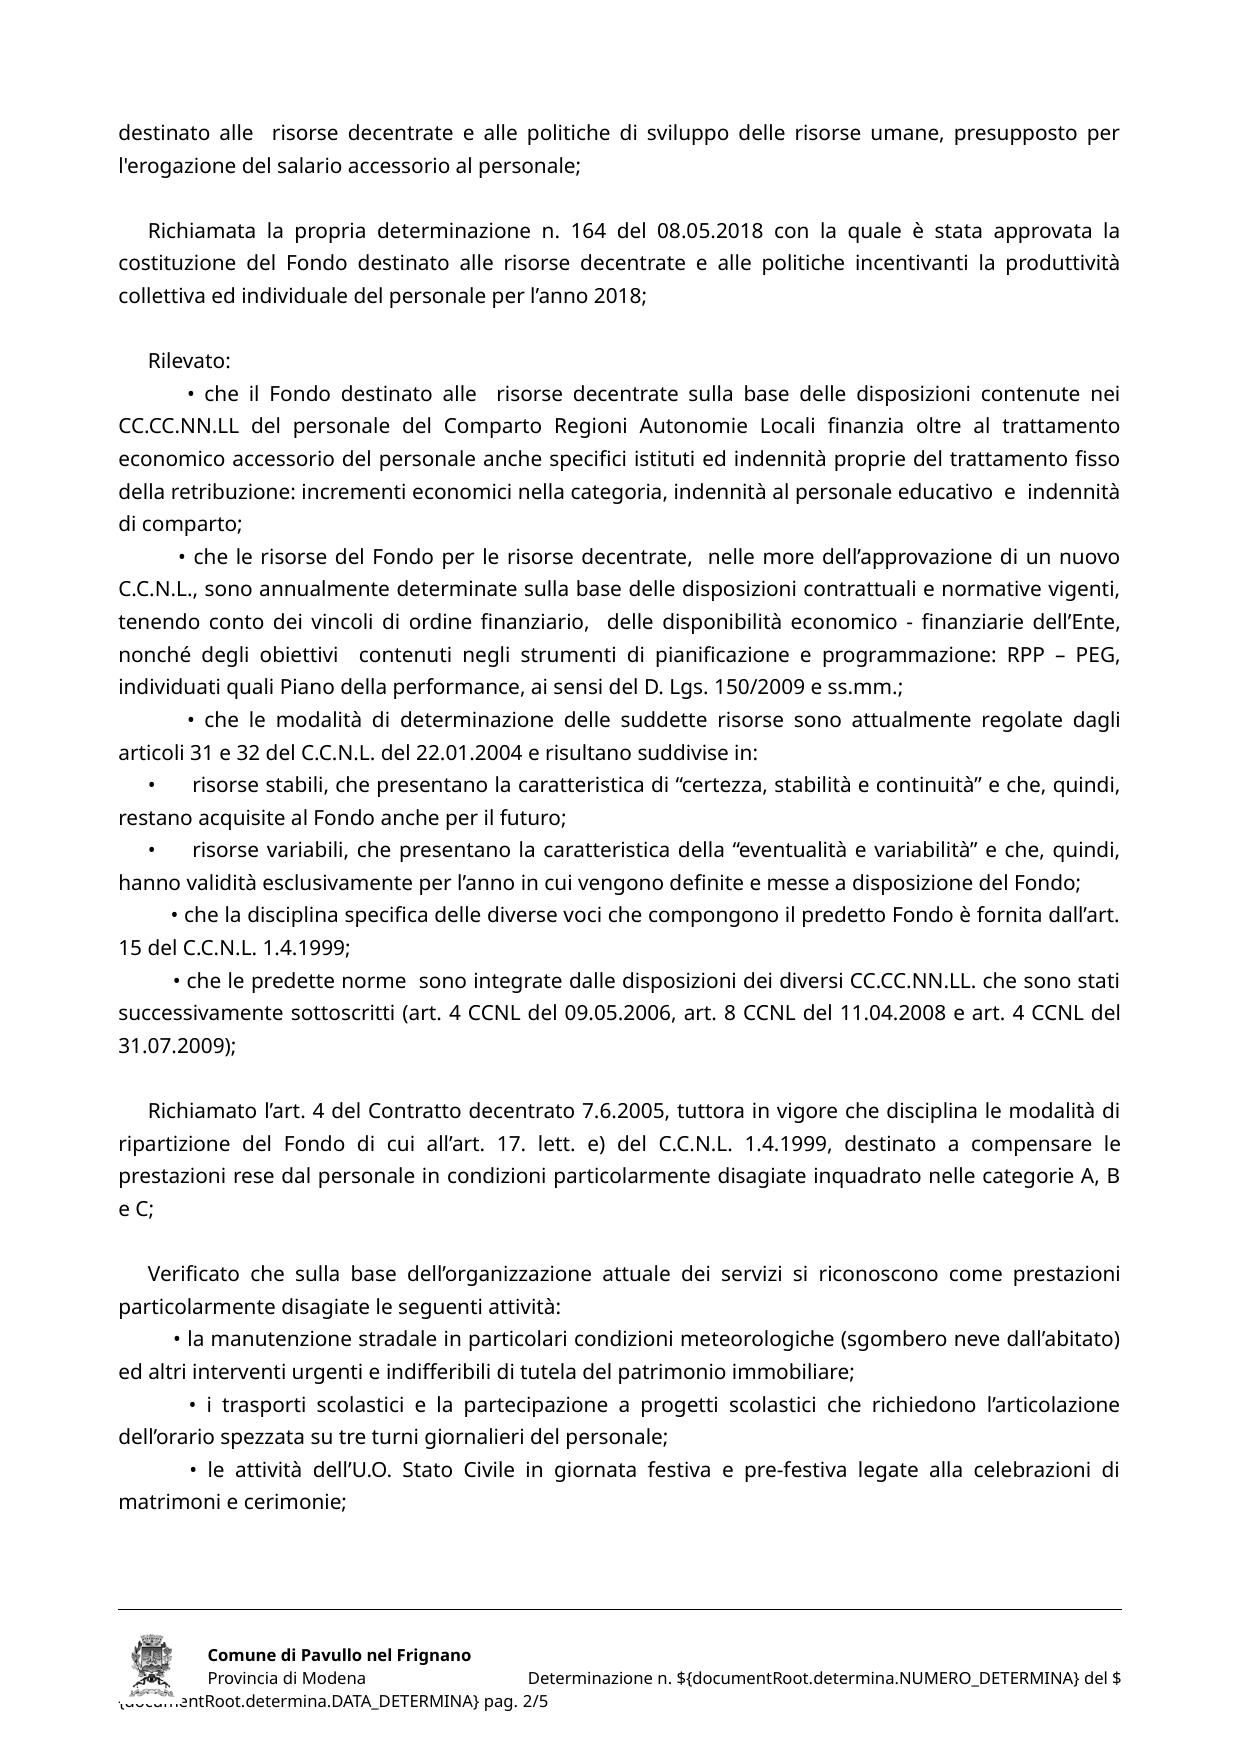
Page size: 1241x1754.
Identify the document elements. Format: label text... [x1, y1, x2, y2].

text Verificato che sulla base dell’organizzazione attuale dei servizi si riconoscono come prestazioni particolarmente disagiate le seguenti attività: [118, 1259, 1122, 1320]
text • i trasporti scolastici e la partecipazione a progetti scolastici che richiedono l’articolazione dell’orario spezzata su tre turni giornalieri del personale; [118, 1390, 1122, 1451]
text destinato alle risorse decentrate e alle politiche di sviluppo delle risorse umane, presupposto per l'erogazione del salario accessorio al personale; [118, 118, 1122, 179]
picture [120, 1631, 183, 1704]
text • che il Fondo destinato alle risorse decentrate sulla base delle disposizioni contenute nei CC.CC.NN.LL del personale del Comparto Regioni Autonomie Locali finanzia oltre al trattamento economico accessorio del personale anche specifici istituti ed indennità proprie del trattamento fisso della retribuzione: incrementi economici nella categoria, indennità al personale educativo e indennità di comparto; [118, 379, 1122, 538]
text Richiamata la propria determinazione n. 164 del 08.05.2018 con la quale è stata approvata la costituzione del Fondo destinato alle risorse decentrate e alle politiche incentivanti la produttività collettiva ed individuale del personale per l’anno 2018; [118, 216, 1122, 309]
text • la manutenzione stradale in particolari condizioni meteorologiche (sgombero neve dall’abitato) ed altri interventi urgenti e indifferibili di tutela del patrimonio immobiliare; [118, 1324, 1122, 1386]
text • che le modalità di determinazione delle suddette risorse sono attualmente regolate dagli articoli 31 e 32 del C.C.N.L. del 22.01.2004 e risultano suddivise in: [118, 705, 1122, 766]
text Richiamato l’art. 4 del Contratto decentrato 7.6.2005, tuttora in vigore che disciplina le modalità di ripartizione del Fondo di cui all’art. 17. lett. e) del C.C.N.L. 1.4.1999, destinato a compensare le prestazioni rese dal personale in condizioni particolarmente disagiate inquadrato nelle categorie A, B e C; [118, 1096, 1122, 1222]
text • risorse variabili, che presentano la caratteristica della “eventualità e variabilità” e che, quindi, hanno validità esclusivamente per l’anno in cui vengono definite e messe a disposizione del Fondo; [118, 835, 1122, 896]
text • che le predette norme sono integrate dalle disposizioni dei diversi CC.CC.NN.LL. che sono stati successivamente sottoscritti (art. 4 CCNL del 09.05.2006, art. 8 CCNL del 11.04.2008 e art. 4 CCNL del 31.07.2009); [118, 966, 1122, 1059]
text • che la disciplina specifica delle diverse voci che compongono il predetto Fondo è fornita dall’art. 15 del C.C.N.L. 1.4.1999; [118, 901, 1122, 962]
text • che le risorse del Fondo per le risorse decentrate, nelle more dell’approvazione di un nuovo C.C.N.L., sono annualmente determinate sulla base delle disposizioni contrattuali e normative vigenti, tenendo conto dei vincoli di ordine finanziario, delle disponibilità economico - finanziarie dell’Ente, nonché degli obiettivi contenuti negli strumenti di pianificazione e programmazione: RPP – PEG, individuati quali Piano della performance, ai sensi del D. Lgs. 150/2009 e ss.mm.; [118, 542, 1122, 701]
text • le attività dell’U.O. Stato Civile in giornata festiva e pre-festiva legate alla celebrazioni di matrimoni e cerimonie; [118, 1455, 1122, 1516]
text Rilevato: [118, 346, 1122, 375]
text • risorse stabili, che presentano la caratteristica di “certezza, stabilità e continuità” e che, quindi, restano acquisite al Fondo anche per il futuro; [118, 770, 1122, 831]
